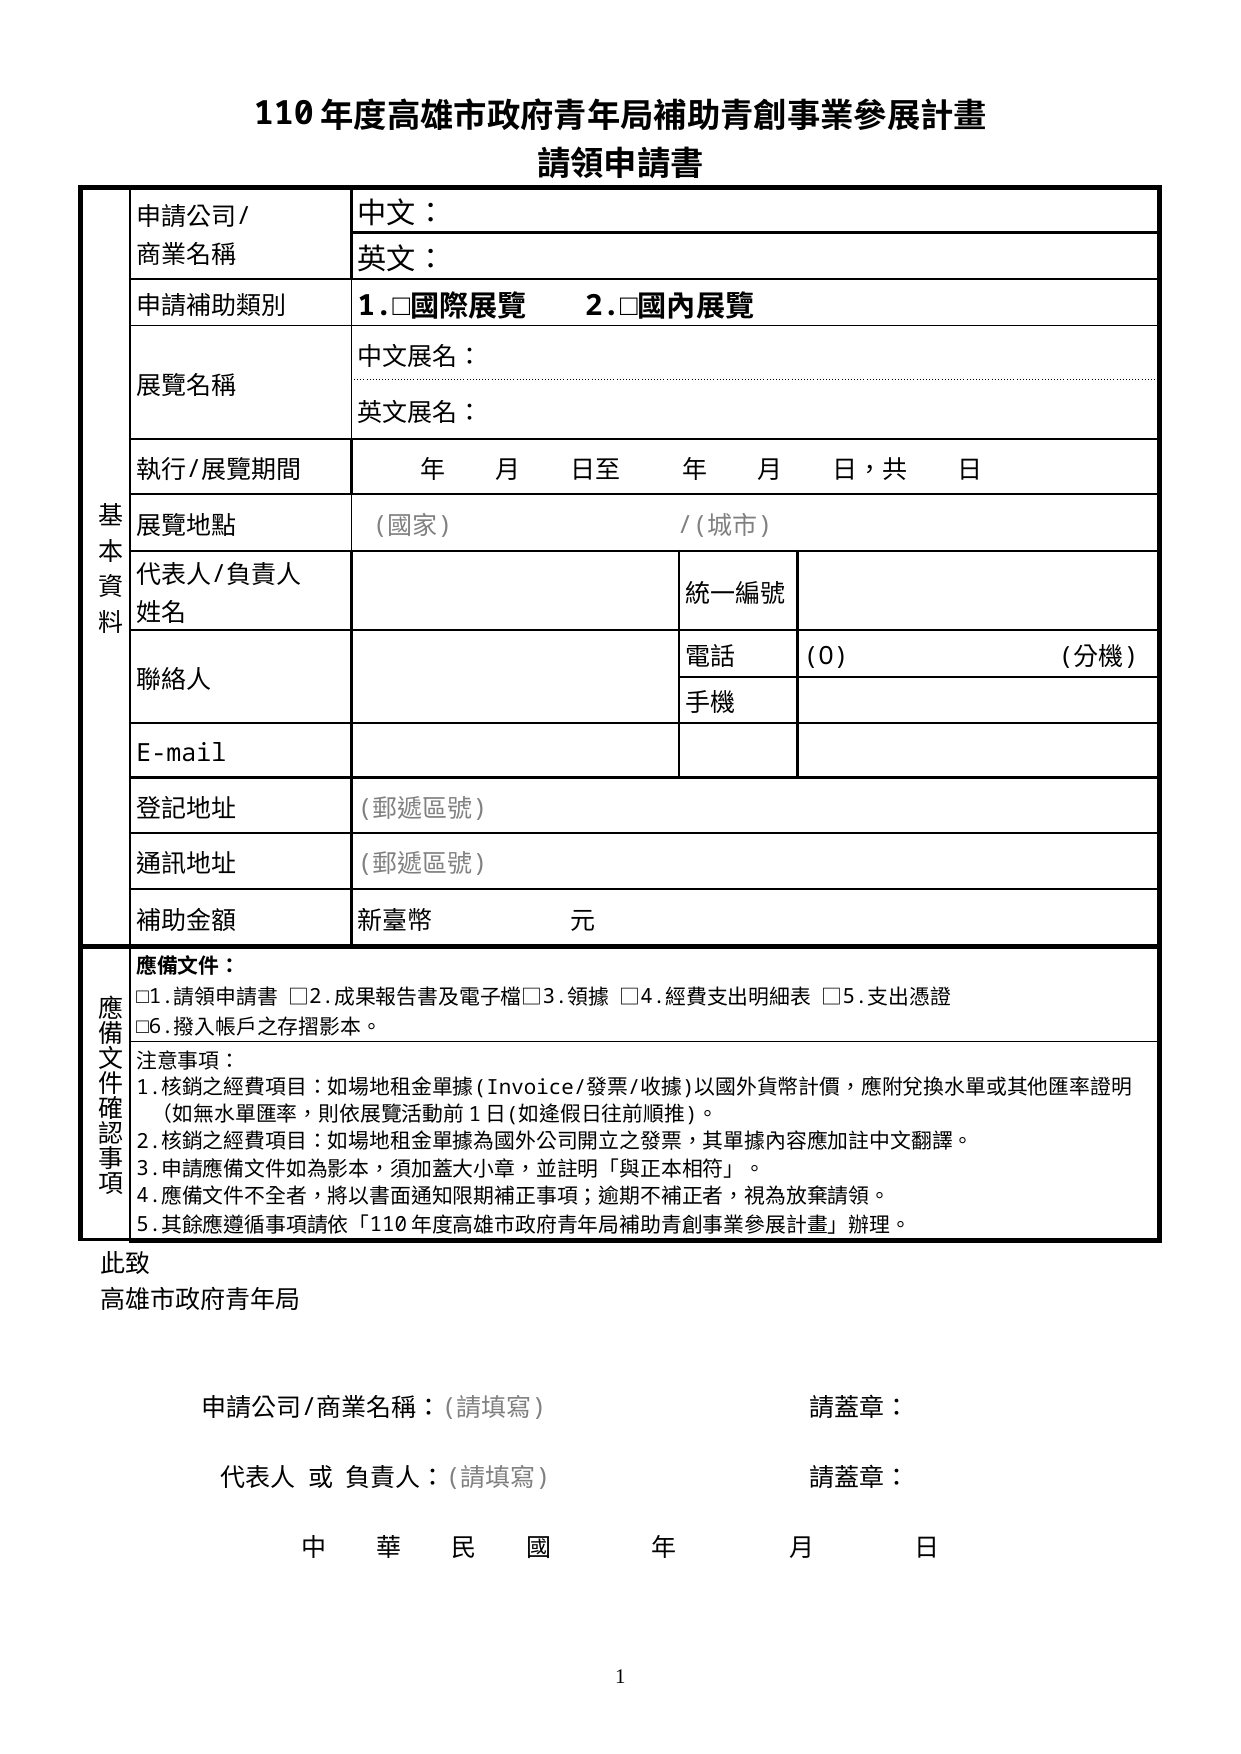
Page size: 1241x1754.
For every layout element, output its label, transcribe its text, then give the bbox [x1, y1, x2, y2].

table_cell 執行/展覽期間 [131, 440, 350, 493]
table_cell 年 月 日至 年 月 日，共 日 [353, 440, 1157, 493]
table_cell (郵遞區號) [353, 779, 1157, 832]
table_cell 新臺幣 元 [353, 890, 1157, 944]
table_cell (郵遞區號) [353, 834, 1157, 888]
table_cell 統一編號 [680, 552, 796, 629]
table_cell 登記地址 [131, 779, 350, 832]
table_cell 代表人/負責人 姓名 [131, 552, 350, 629]
table_cell (O) (分機) [799, 631, 1157, 676]
text 此致 [100, 1243, 1140, 1279]
text 高雄市政府青年局 [100, 1279, 1140, 1316]
table_cell [353, 552, 678, 629]
table_cell 注意事項： 1.核銷之經費項目：如場地租金單據(Invoice/發票/收據)以國外貨幣計價，應附兌換水單或其他匯率證明（如無水單匯率，則依展覽活動前1日(如逄假日往前順推)。 2.核銷之經費項目：如場地租金單據為國外公司開立之發票，其單據內容應加註中文翻譯。 3.申請應備文件如為影本，須加蓋大小章，並註明「與正本相符」。 4.應備文件不全者，將以書面通知限期補正事項；逾期不補正者，視為放棄請領。 5.其餘應遵循事項請依「110年度高雄市政府青年局補助青創事業參展計畫」辦理。 [131, 1042, 1157, 1238]
table_cell 聯絡人 [131, 631, 350, 722]
table_cell 英文： [353, 234, 1157, 278]
table_cell 中文展名： [352, 326, 1157, 379]
text 申請公司/商業名稱：(請填寫) 請蓋章： [201, 1387, 1140, 1423]
table_cell 1.□國際展覽 2.□國內展覽 [352, 280, 1157, 325]
text 110年度高雄市政府青年局補助青創事業參展計畫 [100, 88, 1140, 137]
table_cell 展覽地點 [131, 495, 351, 549]
table_header 申請公司/ 商業名稱 [131, 190, 350, 278]
text 請領申請書 [100, 137, 1140, 185]
table_cell [353, 631, 678, 722]
table_cell 申請補助類別 [131, 280, 351, 325]
table_cell E-mail [131, 724, 350, 776]
table_cell [799, 552, 1157, 629]
table_cell 英文展名： [352, 379, 1157, 438]
table_cell 通訊地址 [131, 834, 350, 888]
table_header 中文： [353, 190, 1157, 231]
table_cell (國家) /(城市) [352, 495, 1157, 549]
table_cell 手機 [680, 678, 796, 722]
table_cell 電話 [680, 631, 796, 676]
text 中 華 民 國 年 月 日 [100, 1528, 1140, 1564]
table_cell [799, 724, 1157, 776]
table_cell [680, 724, 796, 776]
table_cell 應備文件： □1.請領申請書 □2.成果報告書及電子檔□3.領據 □4.經費支出明細表 □5.支出憑證 □6.撥入帳戶之存摺影本。 [131, 949, 1157, 1041]
table_cell 應備文件確認事項 [83, 949, 129, 1238]
table_cell 展覽名稱 [131, 326, 351, 438]
table_cell [353, 724, 678, 776]
table_header 基本資料 [83, 190, 129, 944]
text 代表人 或 負責人：(請填寫) 請蓋章： [100, 1457, 1140, 1494]
table_cell [799, 678, 1157, 722]
table_cell 補助金額 [131, 890, 350, 944]
